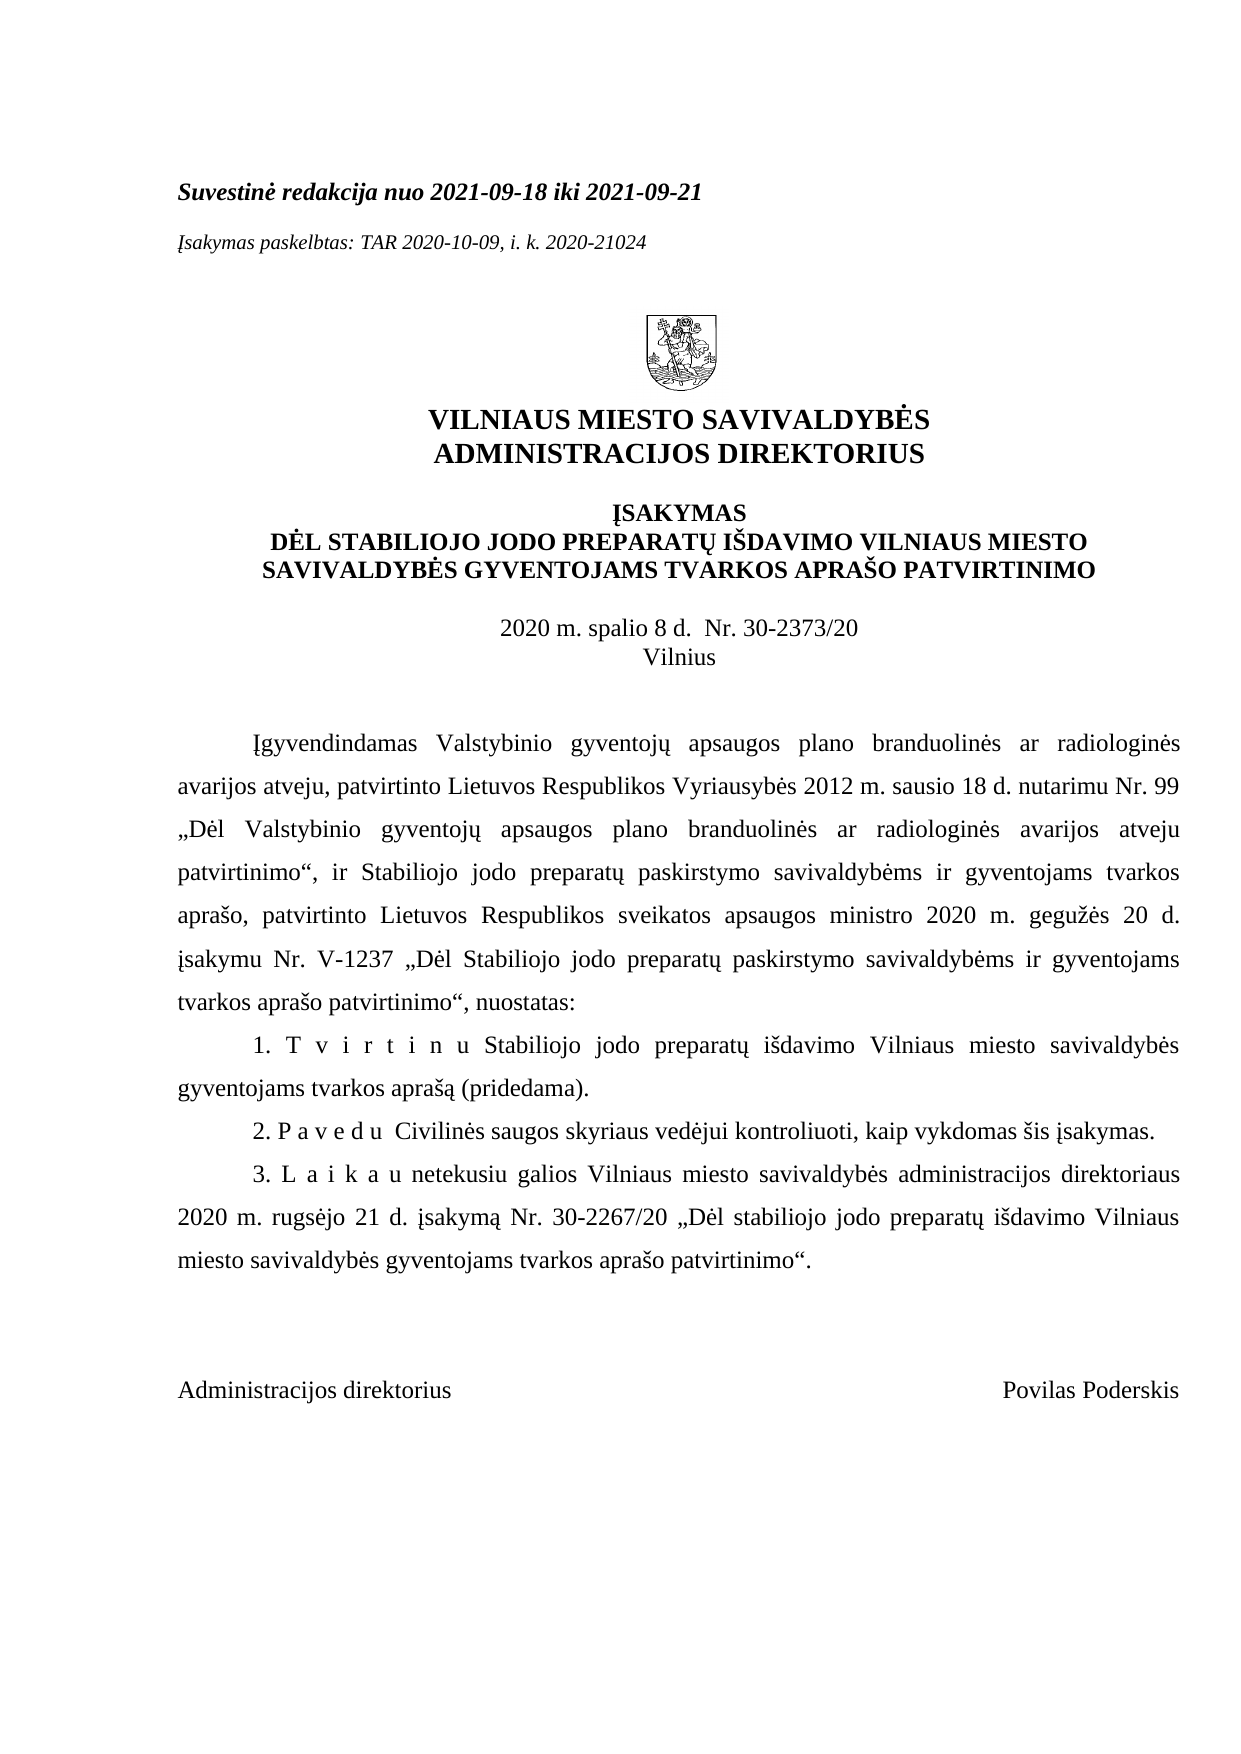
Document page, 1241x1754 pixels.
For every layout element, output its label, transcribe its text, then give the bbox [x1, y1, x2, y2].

text DĖL STABILIOJO JODO PREPARATŲ IŠDAVIMO VILNIAUS MIESTO SAVIVALDYBĖS GYVENTOJAMS TVARKOS APRAŠO PATVIRTINIMO [177, 527, 1181, 584]
text Įgyvendindamas Valstybinio gyventojų apsaugos plano branduolinės ar radiologinės avarijos atveju, patvirtinto Lietuvos Respublikos Vyriausybės 2012 m. sausio 18 d. nutarimu Nr. 99 „Dėl Valstybinio gyventojų apsaugos plano branduolinės ar radiologinės avarijos atveju patvirtinimo“, ir Stabiliojo jodo preparatų paskirstymo savivaldybėms ir gyventojams tvarkos aprašo, patvirtinto Lietuvos Respublikos sveikatos apsaugos ministro 2020 m. gegužės 20 d. įsakymu Nr. V-1237 „Dėl Stabiliojo jodo preparatų paskirstymo savivaldybėms ir gyventojams tvarkos aprašo patvirtinimo“, nuostatas: [177, 728, 1181, 1016]
text 2020 m. spalio 8 d. Nr. 30-2373/20 [177, 613, 1181, 642]
text Įsakymas paskelbtas: TAR 2020-10-09, i. k. 2020-21024 [177, 230, 1181, 254]
text 3. L a i k a u netekusiu galios Vilniaus miesto savivaldybės administracijos direktoriaus 2020 m. rugsėjo 21 d. įsakymą Nr. 30-2267/20 „Dėl stabiliojo jodo preparatų išdavimo Vilniaus miesto savivaldybės gyventojams tvarkos aprašo patvirtinimo“. [177, 1159, 1181, 1274]
text Vilnius [177, 642, 1181, 671]
text ADMINISTRACIJOS DIREKTORIUS [177, 436, 1181, 469]
text 1. T v i r t i n u Stabiliojo jodo preparatų išdavimo Vilniaus miesto savivaldybės gyventojams tvarkos aprašą (pridedama). [177, 1030, 1181, 1102]
text VILNIAUS MIESTO SAVIVALDYBĖS [177, 402, 1181, 436]
text ĮSAKYMAS [177, 498, 1181, 527]
text Administracijos direktorius Povilas Poderskis [177, 1375, 1181, 1404]
text Suvestinė redakcija nuo 2021-09-18 iki 2021-09-21 [177, 177, 1181, 206]
text 2. P a v e d u Civilinės saugos skyriaus vedėjui kontroliuoti, kaip vykdomas šis įsakymas. [177, 1116, 1181, 1145]
